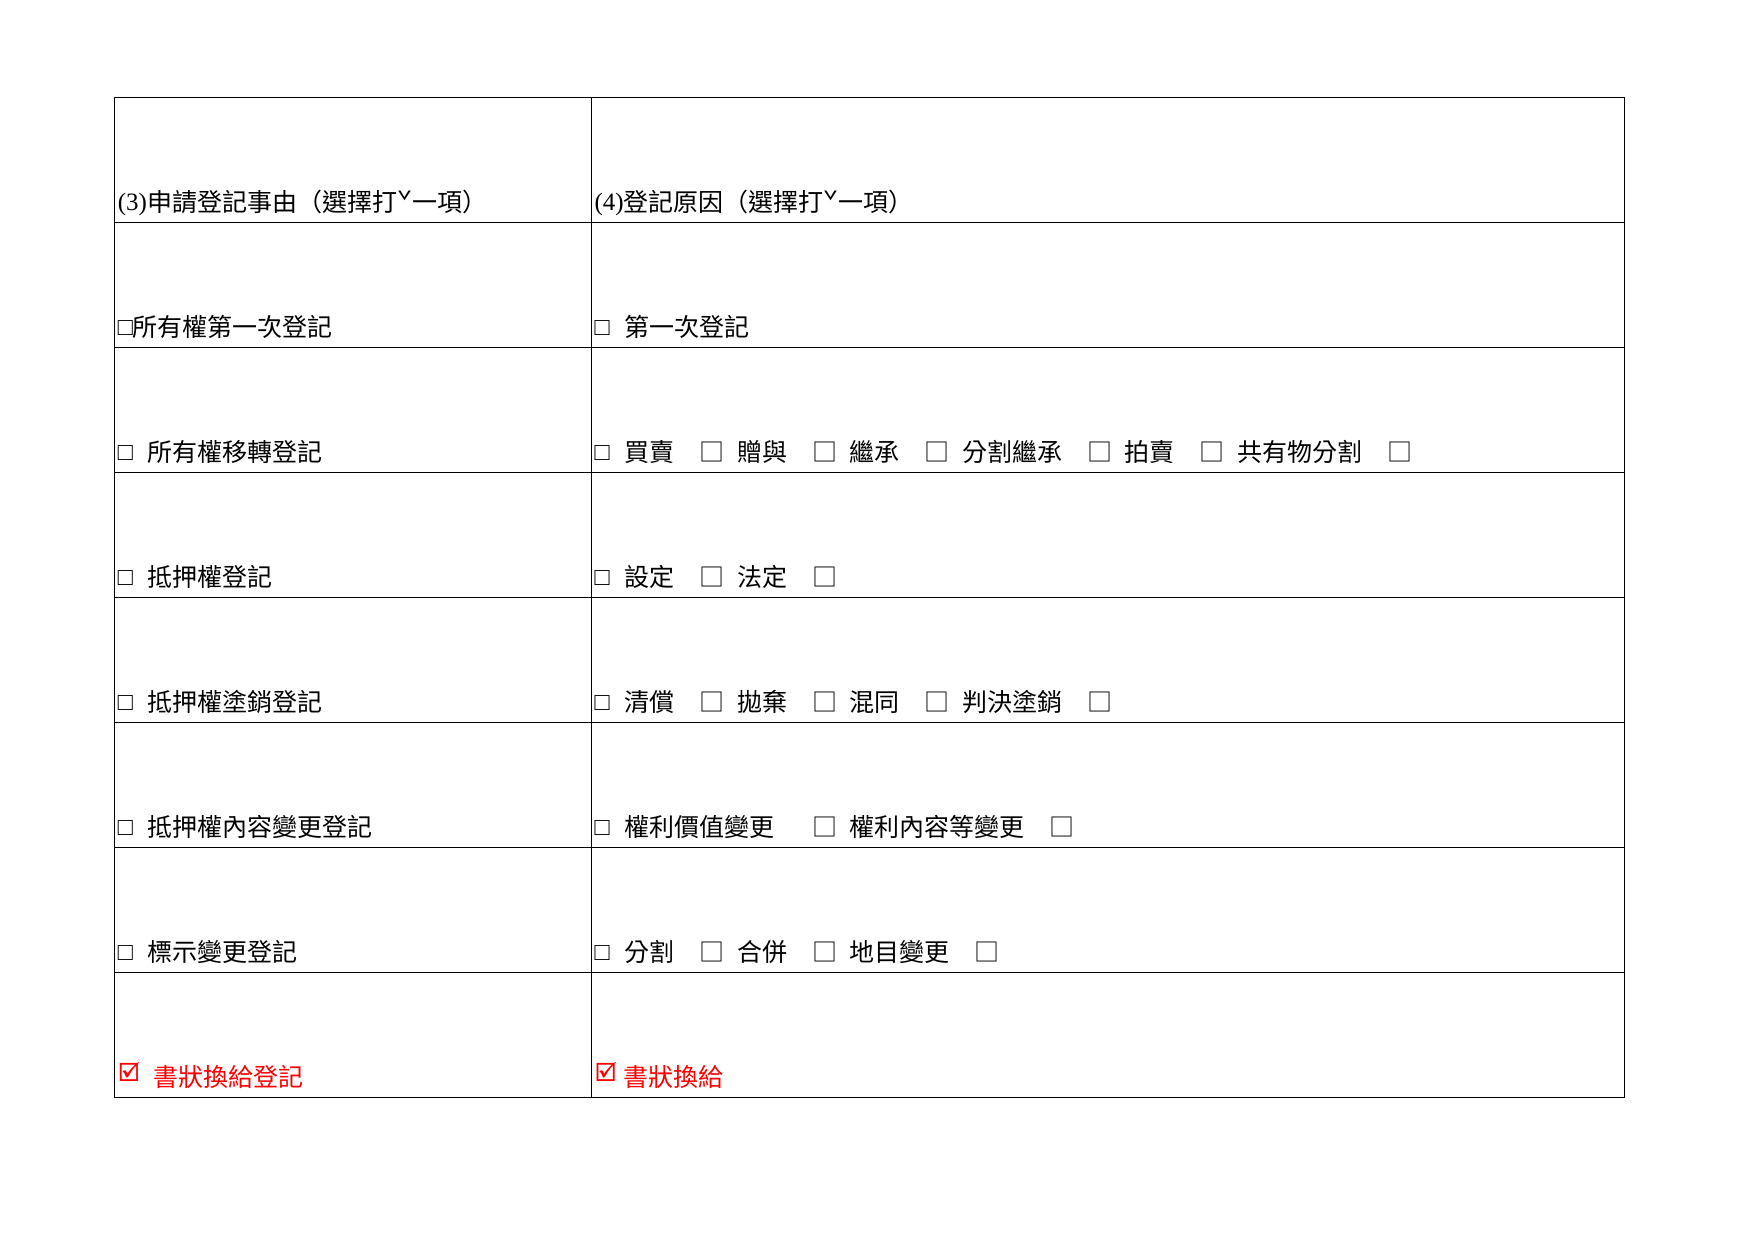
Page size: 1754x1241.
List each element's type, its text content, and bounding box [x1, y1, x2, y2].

table_cell □ 第一次登記 [592, 223, 1624, 347]
table_cell □ 抵押權內容變更登記 [115, 723, 591, 847]
table_cell □所有權第一次登記 [115, 223, 591, 347]
table_cell □ 抵押權登記 [115, 473, 591, 597]
table_cell □ 分割 □ 合併 □ 地目變更 □ [592, 848, 1624, 972]
table_cell □ 清償 □ 拋棄 □ 混同 □ 判決塗銷 □ [592, 598, 1624, 722]
table_cell □ 標示變更登記 [115, 848, 591, 972]
table_cell  書狀換給登記 [115, 973, 591, 1097]
table_cell (3)申請登記事由（選擇打ˇ一項） [115, 98, 591, 222]
table_cell □ 權利價值變更 □ 權利內容等變更 □ [592, 723, 1624, 847]
table_cell □ 買賣 □ 贈與 □ 繼承 □ 分割繼承 □ 拍賣 □ 共有物分割 □ [592, 348, 1624, 472]
table_cell □ 設定 □ 法定 □ [592, 473, 1624, 597]
table_cell □ 所有權移轉登記 [115, 348, 591, 472]
table_cell  書狀換給 [592, 973, 1624, 1097]
table_cell (4)登記原因（選擇打ˇ一項） [592, 98, 1624, 222]
table_cell □ 抵押權塗銷登記 [115, 598, 591, 722]
